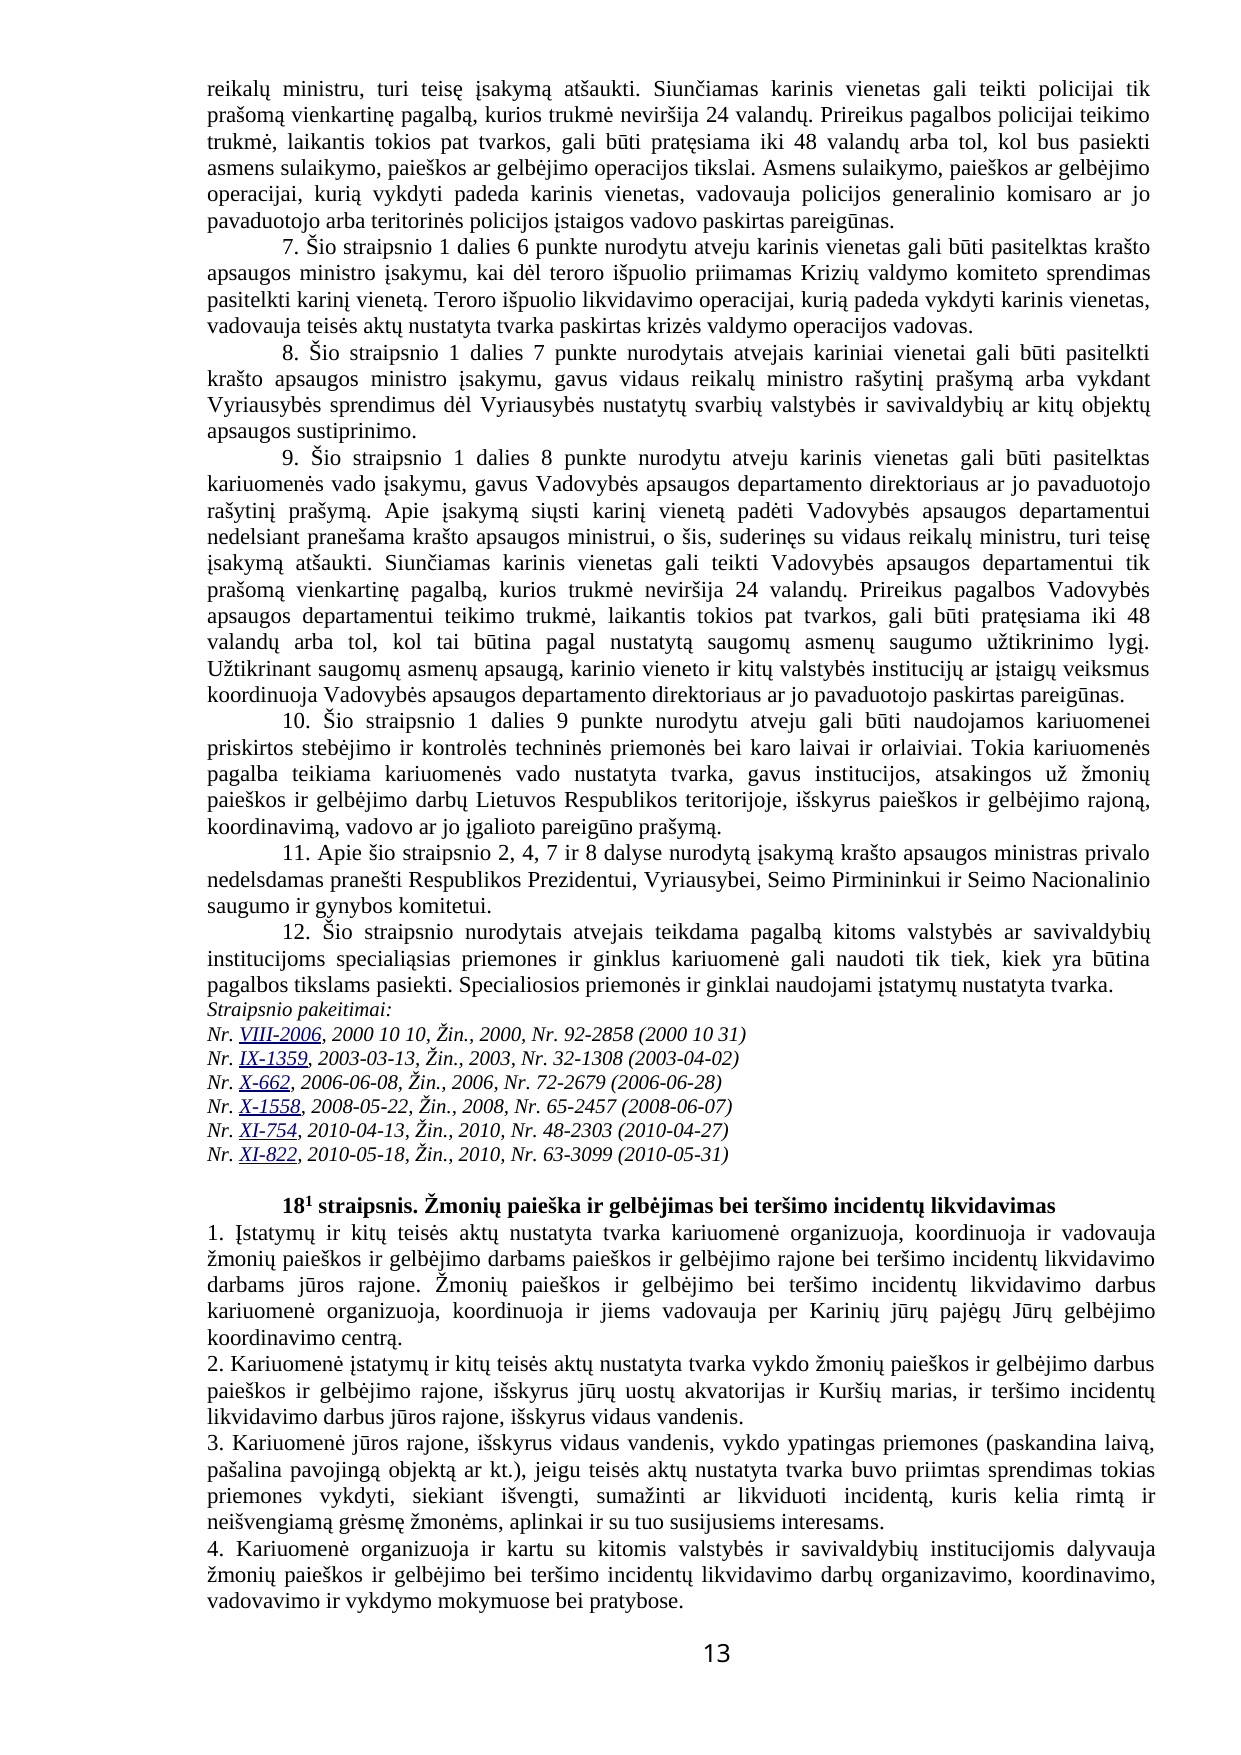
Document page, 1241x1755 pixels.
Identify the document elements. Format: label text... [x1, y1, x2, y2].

text Nr. XI-822, 2010-05-18, Žin., 2010, Nr. 63-3099 (2010-05-31) [207, 1142, 1152, 1166]
text 8. Šio straipsnio 1 dalies 7 punkte nurodytais atvejais kariniai vienetai gali būti pasitelkti krašto apsaugos ministro įsakymu, gavus vidaus reikalų ministro rašytinį prašymą arba vykdant Vyriausybės sprendimus dėl Vyriausybės nustatytų svarbių valstybės ir savivaldybių ar kitų objektų apsaugos sustiprinimo. [207, 338, 1152, 444]
text 12. Šio straipsnio nurodytais atvejais teikdama pagalbą kitoms valstybės ar savivaldybių institucijoms specialiąsias priemones ir ginklus kariuomenė gali naudoti tik tiek, kiek yra būtina pagalbos tikslams pasiekti. Specialiosios priemonės ir ginklai naudojami įstatymų nustatyta tvarka. [207, 918, 1152, 997]
text 181 straipsnis. Žmonių paieška ir gelbėjimas bei teršimo incidentų likvidavimas [282, 1192, 1157, 1218]
text 10. Šio straipsnio 1 dalies 9 punkte nurodytu atveju gali būti naudojamos kariuomenei priskirtos stebėjimo ir kontrolės techninės priemonės bei karo laivai ir orlaiviai. Tokia kariuomenės pagalba teikiama kariuomenės vado nustatyta tvarka, gavus institucijos, atsakingos už žmonių paieškos ir gelbėjimo darbų Lietuvos Respublikos teritorijoje, išskyrus paieškos ir gelbėjimo rajoną, koordinavimą, vadovo ar jo įgalioto pareigūno prašymą. [207, 707, 1152, 839]
text reikalų ministru, turi teisę įsakymą atšaukti. Siunčiamas karinis vienetas gali teikti policijai tik prašomą vienkartinę pagalbą, kurios trukmė neviršija 24 valandų. Prireikus pagalbos policijai teikimo trukmė, laikantis tokios pat tvarkos, gali būti pratęsiama iki 48 valandų arba tol, kol bus pasiekti asmens sulaikymo, paieškos ar gelbėjimo operacijos tikslai. Asmens sulaikymo, paieškos ar gelbėjimo operacijai, kurią vykdyti padeda karinis vienetas, vadovauja policijos generalinio komisaro ar jo pavaduotojo arba teritorinės policijos įstaigos vadovo paskirtas pareigūnas. [207, 75, 1152, 233]
text Nr. XI-754, 2010-04-13, Žin., 2010, Nr. 48-2303 (2010-04-27) [207, 1118, 1152, 1142]
text 7. Šio straipsnio 1 dalies 6 punkte nurodytu atveju karinis vienetas gali būti pasitelktas krašto apsaugos ministro įsakymu, kai dėl teroro išpuolio priimamas Krizių valdymo komiteto sprendimas pasitelkti karinį vienetą. Teroro išpuolio likvidavimo operacijai, kurią padeda vykdyti karinis vienetas, vadovauja teisės aktų nustatyta tvarka paskirtas krizės valdymo operacijos vadovas. [207, 233, 1152, 338]
text 3. Kariuomenė jūros rajone, išskyrus vidaus vandenis, vykdo ypatingas priemones (paskandina laivą, pašalina pavojingą objektą ar kt.), jeigu teisės aktų nustatyta tvarka buvo priimtas sprendimas tokias priemones vykdyti, siekiant išvengti, sumažinti ar likviduoti incidentą, kuris kelia rimtą ir neišvengiamą grėsmę žmonėms, aplinkai ir su tuo susijusiems interesams. [207, 1429, 1157, 1535]
text 11. Apie šio straipsnio 2, 4, 7 ir 8 dalyse nurodytą įsakymą krašto apsaugos ministras privalo nedelsdamas pranešti Respublikos Prezidentui, Vyriausybei, Seimo Pirmininkui ir Seimo Nacionalinio saugumo ir gynybos komitetui. [207, 839, 1152, 918]
text 1. Įstatymų ir kitų teisės aktų nustatyta tvarka kariuomenė organizuoja, koordinuoja ir vadovauja žmonių paieškos ir gelbėjimo darbams paieškos ir gelbėjimo rajone bei teršimo incidentų likvidavimo darbams jūros rajone. Žmonių paieškos ir gelbėjimo bei teršimo incidentų likvidavimo darbus kariuomenė organizuoja, koordinuoja ir jiems vadovauja per Karinių jūrų pajėgų Jūrų gelbėjimo koordinavimo centrą. [207, 1218, 1157, 1350]
text Nr. VIII-2006, 2000 10 10, Žin., 2000, Nr. 92-2858 (2000 10 31) [207, 1021, 1152, 1046]
text Nr. IX-1359, 2003-03-13, Žin., 2003, Nr. 32-1308 (2003-04-02) [207, 1046, 1152, 1069]
text 9. Šio straipsnio 1 dalies 8 punkte nurodytu atveju karinis vienetas gali būti pasitelktas kariuomenės vado įsakymu, gavus Vadovybės apsaugos departamento direktoriaus ar jo pavaduotojo rašytinį prašymą. Apie įsakymą siųsti karinį vienetą padėti Vadovybės apsaugos departamentui nedelsiant pranešama krašto apsaugos ministrui, o šis, suderinęs su vidaus reikalų ministru, turi teisę įsakymą atšaukti. Siunčiamas karinis vienetas gali teikti Vadovybės apsaugos departamentui tik prašomą vienkartinę pagalbą, kurios trukmė neviršija 24 valandų. Prireikus pagalbos Vadovybės apsaugos departamentui teikimo trukmė, laikantis tokios pat tvarkos, gali būti pratęsiama iki 48 valandų arba tol, kol tai būtina pagal nustatytą saugomų asmenų saugumo užtikrinimo lygį. Užtikrinant saugomų asmenų apsaugą, karinio vieneto ir kitų valstybės institucijų ar įstaigų veiksmus koordinuoja Vadovybės apsaugos departamento direktoriaus ar jo pavaduotojo paskirtas pareigūnas. [207, 444, 1152, 707]
text Straipsnio pakeitimai: [207, 997, 1152, 1021]
text 2. Kariuomenė įstatymų ir kitų teisės aktų nustatyta tvarka vykdo žmonių paieškos ir gelbėjimo darbus paieškos ir gelbėjimo rajone, išskyrus jūrų uostų akvatorijas ir Kuršių marias, ir teršimo incidentų likvidavimo darbus jūros rajone, išskyrus vidaus vandenis. [207, 1350, 1157, 1429]
text 4. Kariuomenė organizuoja ir kartu su kitomis valstybės ir savivaldybių institucijomis dalyvauja žmonių paieškos ir gelbėjimo bei teršimo incidentų likvidavimo darbų organizavimo, koordinavimo, vadovavimo ir vykdymo mokymuose bei pratybose. [207, 1535, 1157, 1614]
text Nr. X-1558, 2008-05-22, Žin., 2008, Nr. 65-2457 (2008-06-07) [207, 1094, 1152, 1118]
text Nr. X-662, 2006-06-08, Žin., 2006, Nr. 72-2679 (2006-06-28) [207, 1069, 1152, 1094]
